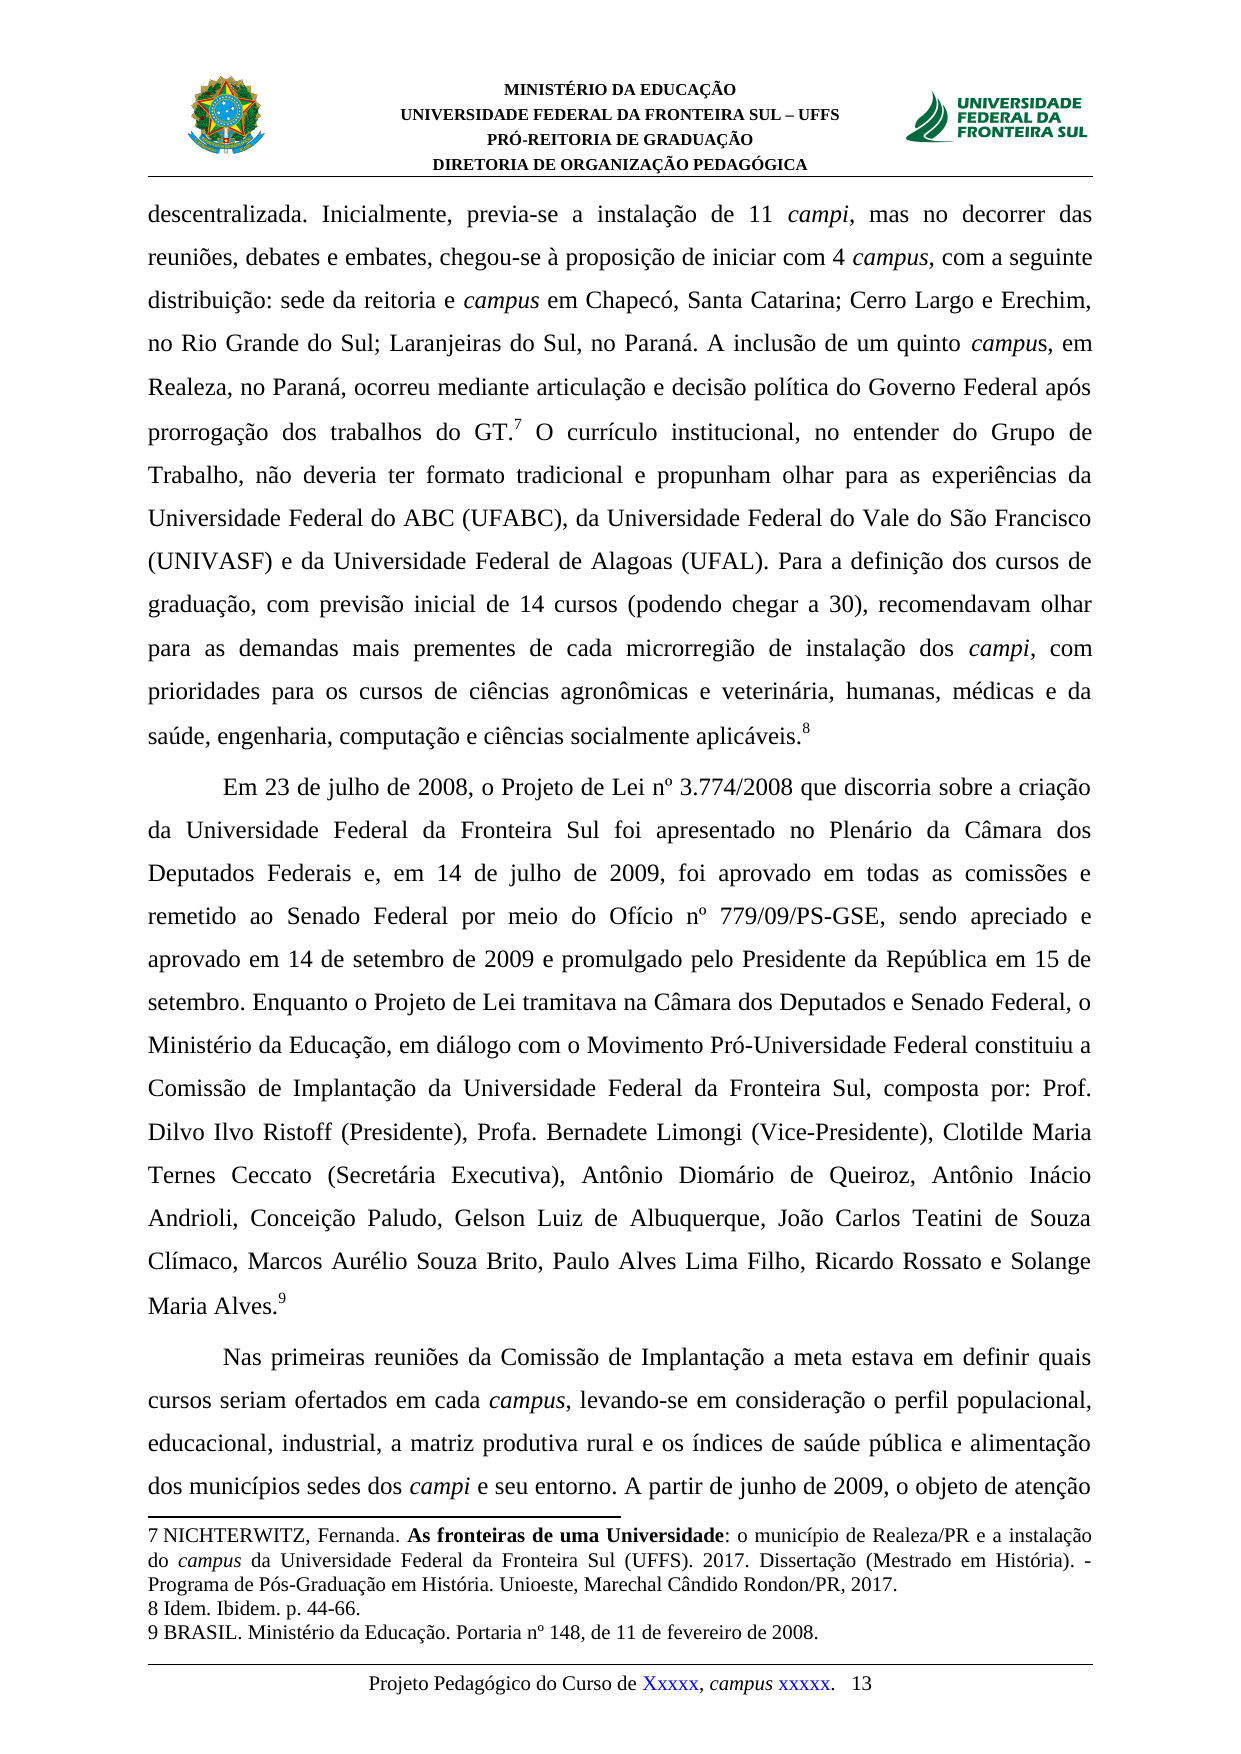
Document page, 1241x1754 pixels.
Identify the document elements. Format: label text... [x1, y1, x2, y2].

picture [903, 90, 1090, 146]
picture [187, 76, 265, 154]
text Idem. Ibidem. p. 44-66. [148, 1596, 1093, 1620]
text BRASIL. Ministério da Educação. Portaria nº 148, de 11 de fevereiro de 2008. [148, 1620, 1093, 1644]
text Nas primeiras reuniões da Comissão de Implantação a meta estava em definir quais cursos seriam ofertados em cada campus, levando-se em consideração o perfil populacional, educacional, industrial, a matriz produtiva rural e os índices de saúde pública e alimentação dos municípios sedes dos campi e seu entorno. A partir de junho de 2009, o objeto de atenção [148, 1342, 1093, 1500]
text NICHTERWITZ, Fernanda. As fronteiras de uma Universidade: o município de Realeza/PR e a instalação do campus da Universidade Federal da Fronteira Sul (UFFS). 2017. Dissertação (Mestrado em História). - Programa de Pós-Graduação em História. Unioeste, Marechal Cândido Rondon/PR, 2017. [148, 1523, 1093, 1596]
text descentralizada. Inicialmente, previa-se a instalação de 11 campi, mas no decorrer das reuniões, debates e embates, chegou-se à proposição de iniciar com 4 campus, com a seguinte distribuição: sede da reitoria e campus em Chapecó, Santa Catarina; Cerro Largo e Erechim, no Rio Grande do Sul; Laranjeiras do Sul, no Paraná. A inclusão de um quinto campus, em Realeza, no Paraná, ocorreu mediante articulação e decisão política do Governo Federal após prorrogação dos trabalhos do GT. O currículo institucional, no entender do Grupo de Trabalho, não deveria ter formato tradicional e propunham olhar para as experiências da Universidade Federal do ABC (UFABC), da Universidade Federal do Vale do São Francisco (UNIVASF) e da Universidade Federal de Alagoas (UFAL). Para a definição dos cursos de graduação, com previsão inicial de 14 cursos (podendo chegar a 30), recomendavam olhar para as demandas mais prementes de cada microrregião de instalação dos campi, com prioridades para os cursos de ciências agronômicas e veterinária, humanas, médicas e da saúde, engenharia, computação e ciências socialmente aplicáveis. [148, 199, 1093, 750]
text Em 23 de julho de 2008, o Projeto de Lei nº 3.774/2008 que discorria sobre a criação da Universidade Federal da Fronteira Sul foi apresentado no Plenário da Câmara dos Deputados Federais e, em 14 de julho de 2009, foi aprovado em todas as comissões e remetido ao Senado Federal por meio do Ofício nº 779/09/PS-GSE, sendo apreciado e aprovado em 14 de setembro de 2009 e promulgado pelo Presidente da República em 15 de setembro. Enquanto o Projeto de Lei tramitava na Câmara dos Deputados e Senado Federal, o Ministério da Educação, em diálogo com o Movimento Pró-Universidade Federal constituiu a Comissão de Implantação da Universidade Federal da Fronteira Sul, composta por: Prof. Dilvo Ilvo Ristoff (Presidente), Profa. Bernadete Limongi (Vice-Presidente), Clotilde Maria Ternes Ceccato (Secretária Executiva), Antônio Diomário de Queiroz, Antônio Inácio Andrioli, Conceição Paludo, Gelson Luiz de Albuquerque, João Carlos Teatini de Souza Clímaco, Marcos Aurélio Souza Brito, Paulo Alves Lima Filho, Ricardo Rossato e Solange Maria Alves. [148, 772, 1093, 1320]
